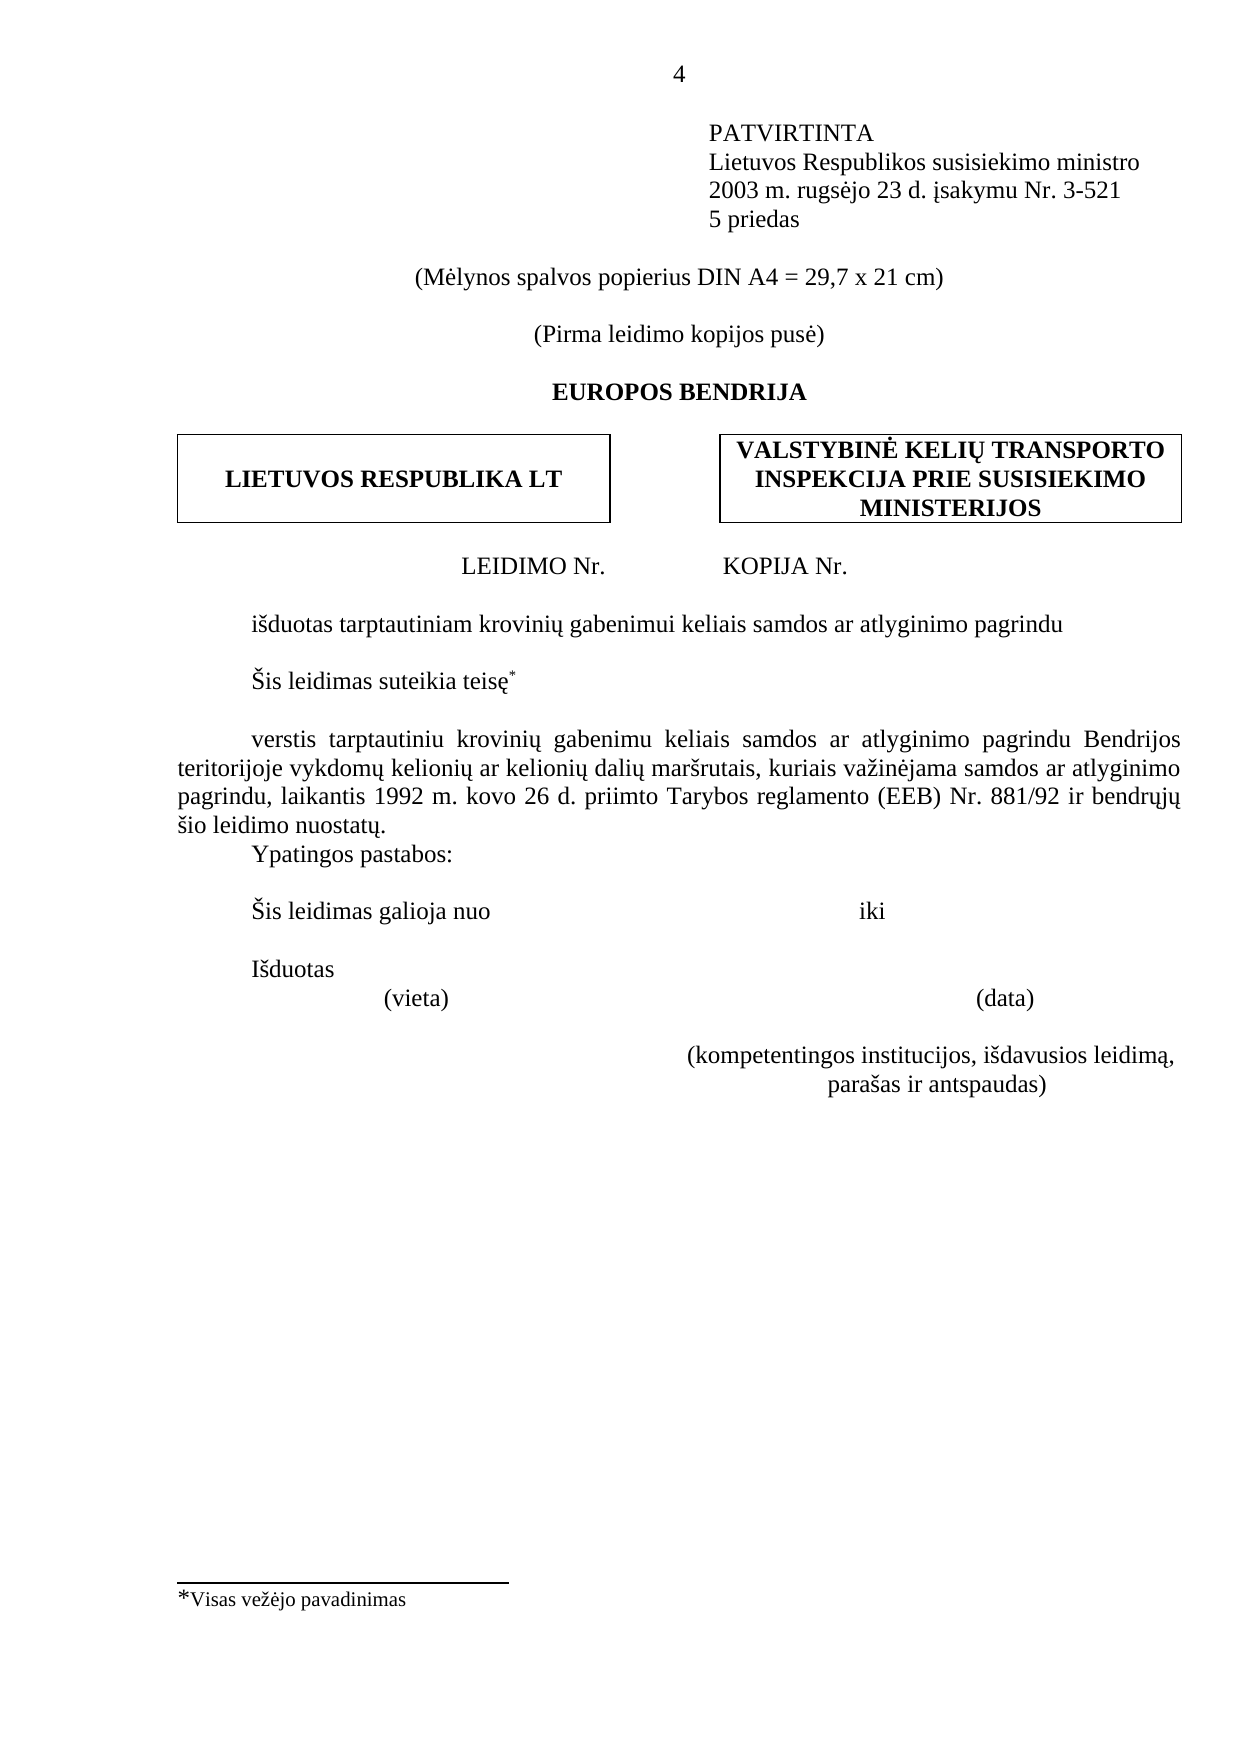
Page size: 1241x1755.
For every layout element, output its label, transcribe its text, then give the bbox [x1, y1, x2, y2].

text 2003 m. rugsėjo 23 d. įsakymu Nr. 3-521 [177, 176, 1181, 204]
table_header [611, 434, 719, 522]
text Visas vežėjo pavadinimas [177, 1583, 1181, 1612]
text PATVIRTINTA [709, 118, 1181, 147]
text verstis tarptautiniu krovinių gabenimu keliais samdos ar atlyginimo pagrindu Bendrijos teritorijoje vykdomų kelionių ar kelionių dalių maršrutais, kuriais važinėjama samdos ar atlyginimo pagrindu, laikantis 1992 m. kovo 26 d. priimto Tarybos reglamento (EEB) Nr. 881/92 ir bendrųjų šio leidimo nuostatų. [177, 724, 1181, 839]
text EUROPOS BENDRIJA [177, 377, 1181, 406]
text Lietuvos Respublikos susisiekimo ministro [177, 147, 1181, 176]
text (Pirma leidimo kopijos pusė) [177, 319, 1181, 348]
table_header LIETUVOS RESPUBLIKA LT [178, 435, 609, 522]
text (kompetentingos institucijos, išdavusios leidimą, [177, 1040, 1181, 1069]
text Ypatingos pastabos: [177, 839, 1181, 868]
text (vieta) (data) [177, 983, 1181, 1011]
text LEIDIMO Nr. KOPIJA Nr. [177, 551, 1181, 580]
text (Mėlynos spalvos popierius DIN A4 = 29,7 x 21 cm) [177, 262, 1181, 291]
text Šis leidimas galioja nuo iki [177, 896, 1181, 925]
text Šis leidimas suteikia teisę [177, 666, 1181, 695]
text Išduotas [177, 954, 1181, 983]
text parašas ir antspaudas) [177, 1069, 1181, 1098]
text 5 priedas [177, 204, 1181, 233]
table_header VALSTYBINĖ KELIŲ TRANSPORTO INSPEKCIJA PRIE SUSISIEKIMO MINISTERIJOS [721, 435, 1181, 522]
text išduotas tarptautiniam krovinių gabenimui keliais samdos ar atlyginimo pagrindu [177, 609, 1181, 638]
